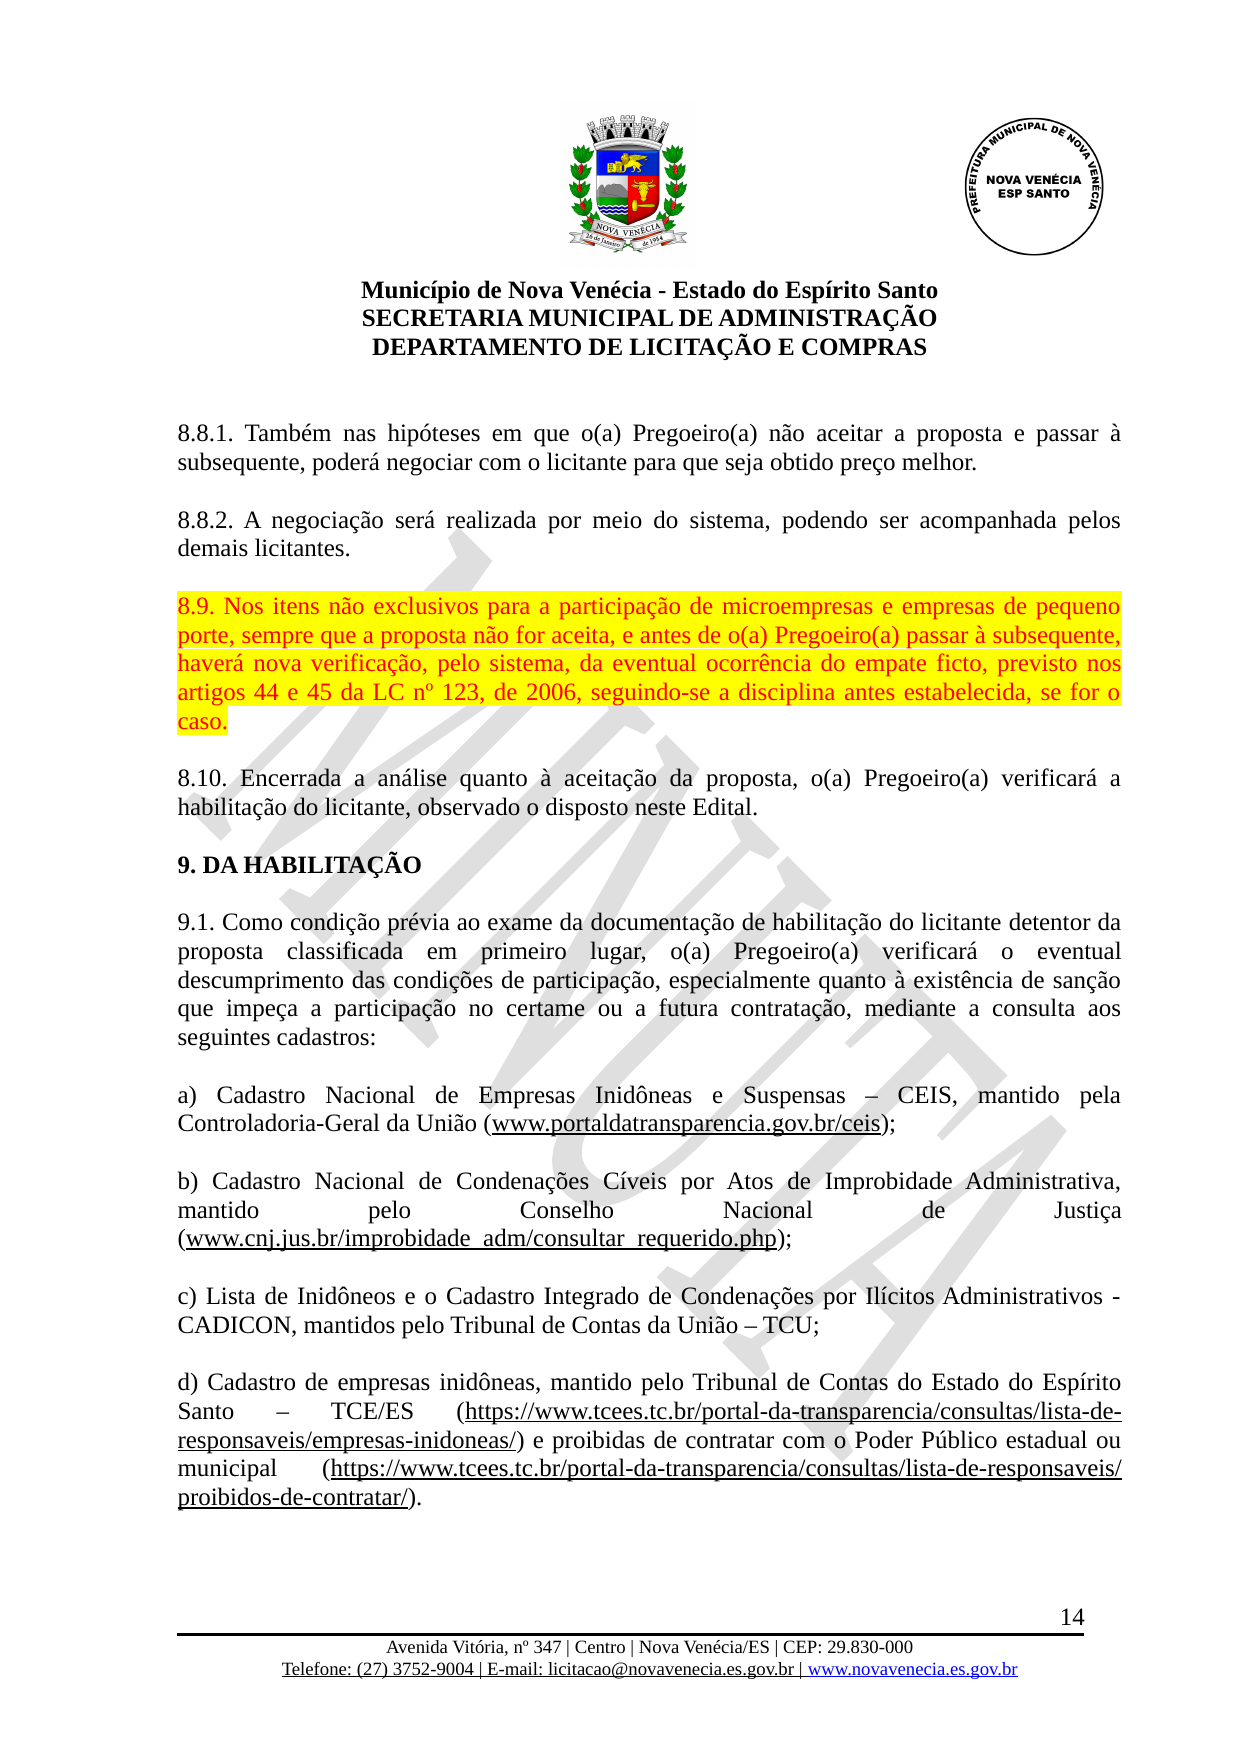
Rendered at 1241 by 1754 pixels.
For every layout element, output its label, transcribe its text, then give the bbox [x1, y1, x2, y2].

list b) Cadastro Nacional de Condenações Cíveis por Atos de Improbidade Administrativa, mantido pelo Conselho Nacional de Justiça (www.cnj.jus.br/improbidade_adm/consultar_requerido.php); [750, 1166, 981, 1252]
text 9.1. Como condição prévia ao exame da documentação de habilitação do licitante detentor da proposta classificada em primeiro lugar, o(a) Pregoeiro(a) verificará o eventual descumprimento das condições de participação, especialmente quanto à existência de sanção que impeça a participação no certame ou a futura contratação, mediante a consulta aos seguintes cadastros: [568, 907, 674, 1009]
list a) Cadastro Nacional de Empresas Inidôneas e Suspensas – CEIS, mantido pela Controladoria-Geral da União (www.portaldatransparencia.gov.br/ceis); [714, 1080, 887, 1133]
list a) Cadastro Nacional de Empresas Inidôneas e Suspensas – CEIS, mantido pela Controladoria-Geral da União (www.portaldatransparencia.gov.br/ceis); [177, 1080, 592, 1137]
text 8.8.2. A negociação será realizada por meio do sistema, podendo ser acompanhada pelos demais licitantes. [177, 505, 1122, 562]
text 8.10. Encerrada a análise quanto à aceitação da proposta, o(a) Pregoeiro(a) verificará a habilitação do licitante, observado o disposto neste Edital. [420, 763, 554, 821]
text 8.10. Encerrada a análise quanto à aceitação da proposta, o(a) Pregoeiro(a) verificará a habilitação do licitante, observado o disposto neste Edital. [531, 763, 663, 821]
text 9. DA HABILITAÇÃO [474, 850, 578, 878]
list b) Cadastro Nacional de Condenações Cíveis por Atos de Improbidade Administrativa, mantido pelo Conselho Nacional de Justiça (www.cnj.jus.br/improbidade_adm/consultar_requerido.php); [978, 1166, 1122, 1252]
list a) Cadastro Nacional de Empresas Inidôneas e Suspensas – CEIS, mantido pela Controladoria-Geral da União (www.portaldatransparencia.gov.br/ceis); [865, 1080, 977, 1137]
text 8.10. Encerrada a análise quanto à aceitação da proposta, o(a) Pregoeiro(a) verificará a habilitação do licitante, observado o disposto neste Edital. [224, 763, 319, 821]
text 8.10. Encerrada a análise quanto à aceitação da proposta, o(a) Pregoeiro(a) verificará a habilitação do licitante, observado o disposto neste Edital. [671, 763, 1122, 821]
list a) Cadastro Nacional de Empresas Inidôneas e Suspensas – CEIS, mantido pela Controladoria-Geral da União (www.portaldatransparencia.gov.br/ceis); [948, 1080, 1122, 1137]
text 8.8.1. Também nas hipóteses em que o(a) Pregoeiro(a) não aceitar a proposta e passar à subsequente, poderá negociar com o licitante para que seja obtido preço melhor. [177, 418, 1122, 476]
text 8.9. Nos itens não exclusivos para a participação de microempresas e empresas de pequeno porte, sempre que a proposta não for aceita, e antes de o(a) Pregoeiro(a) passar à subsequente, haverá nova verificação, pelo sistema, da eventual ocorrência do empate ficto, previsto nos artigos 44 e 45 da LC nº 123, de 2006, seguindo-se a disciplina antes estabelecida, se for o caso. [371, 591, 1122, 735]
list c) Lista de Inidôneos e o Cadastro Integrado de Condenações por Ilícitos Administrativos - CADICON, mantidos pelo Tribunal de Contas da União – TCU; [177, 1281, 827, 1338]
text 9. DA HABILITAÇÃO [570, 850, 623, 878]
text 9. DA HABILITAÇÃO [177, 850, 356, 878]
text 9.1. Como condição prévia ao exame da documentação de habilitação do licitante detentor da proposta classificada em primeiro lugar, o(a) Pregoeiro(a) verificará o eventual descumprimento das condições de participação, especialmente quanto à existência de sanção que impeça a participação no certame ou a futura contratação, mediante a consulta aos seguintes cadastros: [654, 907, 1122, 1051]
text 8.10. Encerrada a análise quanto à aceitação da proposta, o(a) Pregoeiro(a) verificará a habilitação do licitante, observado o disposto neste Edital. [177, 763, 250, 814]
text 8.9. Nos itens não exclusivos para a participação de microempresas e empresas de pequeno porte, sempre que a proposta não for aceita, e antes de o(a) Pregoeiro(a) passar à subsequente, haverá nova verificação, pelo sistema, da eventual ocorrência do empate ficto, previsto nos artigos 44 e 45 da LC nº 123, de 2006, seguindo-se a disciplina antes estabelecida, se for o caso. [298, 609, 424, 735]
list b) Cadastro Nacional de Condenações Cíveis por Atos de Improbidade Administrativa, mantido pelo Conselho Nacional de Justiça (www.cnj.jus.br/improbidade_adm/consultar_requerido.php); [177, 1166, 801, 1252]
text 9. DA HABILITAÇÃO [639, 850, 731, 878]
list c) Lista de Inidôneos e o Cadastro Integrado de Condenações por Ilícitos Administrativos - CADICON, mantidos pelo Tribunal de Contas da União – TCU; [775, 1281, 894, 1338]
text 8.9. Nos itens não exclusivos para a participação de microempresas e empresas de pequeno porte, sempre que a proposta não for aceita, e antes de o(a) Pregoeiro(a) passar à subsequente, haverá nova verificação, pelo sistema, da eventual ocorrência do empate ficto, previsto nos artigos 44 e 45 da LC nº 123, de 2006, seguindo-se a disciplina antes estabelecida, se for o caso. [177, 591, 422, 735]
list c) Lista de Inidôneos e o Cadastro Integrado de Condenações por Ilícitos Administrativos - CADICON, mantidos pelo Tribunal de Contas da União – TCU; [915, 1281, 1122, 1338]
text 8.10. Encerrada a análise quanto à aceitação da proposta, o(a) Pregoeiro(a) verificará a habilitação do licitante, observado o disposto neste Edital. [322, 763, 443, 821]
text 9. DA HABILITAÇÃO [723, 850, 1122, 878]
list d) Cadastro de empresas inidôneas, mantido pelo Tribunal de Contas do Estado do Espírito Santo – TCE/ES (https://www.tcees.tc.br/portal-da-transparencia/consultas/lista-de-responsaveis/empresas-inidoneas/) e proibidas de contratar com o Poder Público estadual ou municipal (https://www.tcees.tc.br/portal-da-transparencia/consultas/lista-de-responsaveis/proibidos-de-contratar/). [177, 1367, 1122, 1511]
text 9.1. Como condição prévia ao exame da documentação de habilitação do licitante detentor da proposta classificada em primeiro lugar, o(a) Pregoeiro(a) verificará o eventual descumprimento das condições de participação, especialmente quanto à existência de sanção que impeça a participação no certame ou a futura contratação, mediante a consulta aos seguintes cadastros: [177, 907, 591, 1051]
list a) Cadastro Nacional de Empresas Inidôneas e Suspensas – CEIS, mantido pela Controladoria-Geral da União (www.portaldatransparencia.gov.br/ceis); [587, 1080, 747, 1133]
text 9.1. Como condição prévia ao exame da documentação de habilitação do licitante detentor da proposta classificada em primeiro lugar, o(a) Pregoeiro(a) verificará o eventual descumprimento das condições de participação, especialmente quanto à existência de sanção que impeça a participação no certame ou a futura contratação, mediante a consulta aos seguintes cadastros: [550, 907, 763, 1051]
text 9. DA HABILITAÇÃO [372, 850, 467, 878]
list b) Cadastro Nacional de Condenações Cíveis por Atos de Improbidade Administrativa, mantido pelo Conselho Nacional de Justiça (www.cnj.jus.br/improbidade_adm/consultar_requerido.php); [889, 1166, 1011, 1252]
